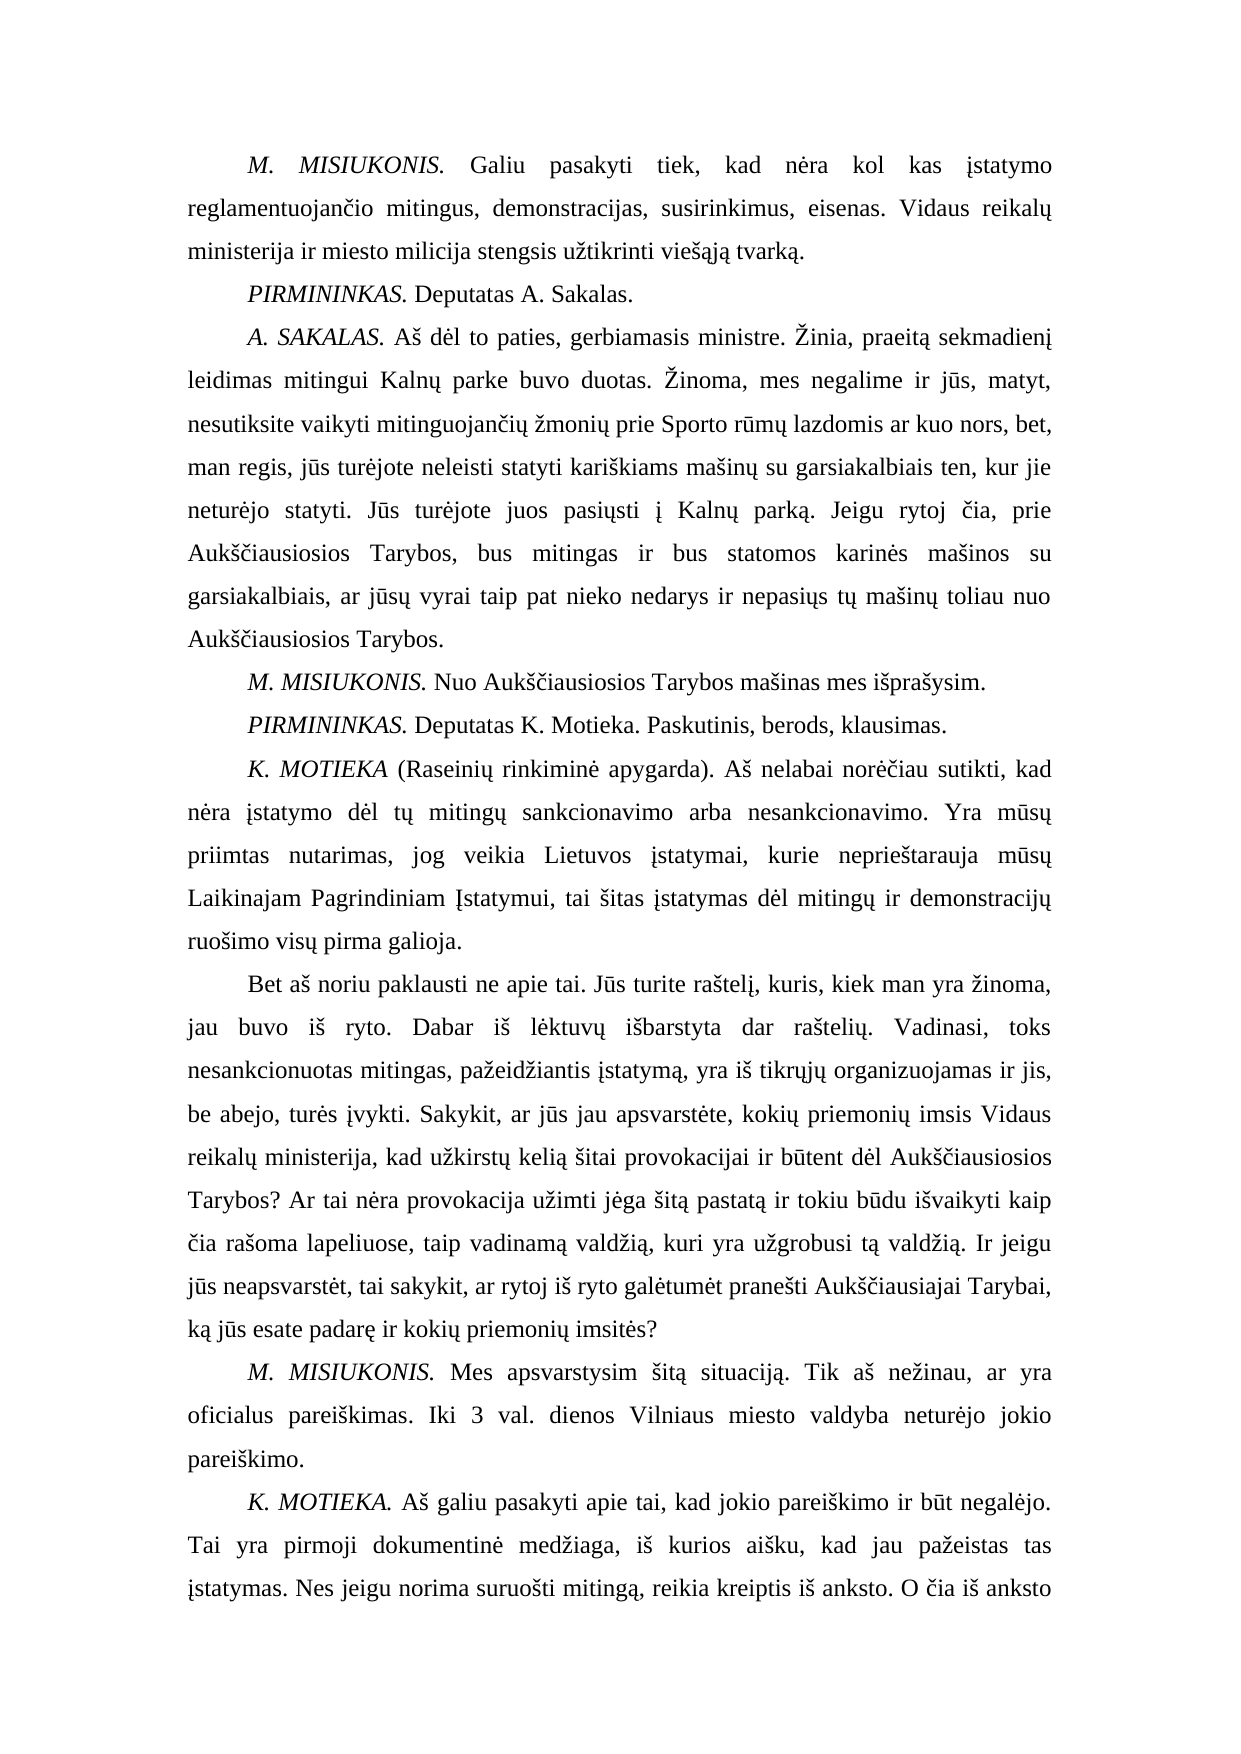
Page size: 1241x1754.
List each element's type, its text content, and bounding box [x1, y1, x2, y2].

text Pirmininkas. Deputatas K. Motieka. Paskutinis, berods, klausimas. [187, 711, 1053, 739]
text M. Misiukonis. Mes apsvarstysim šitą situaciją. Tik aš nežinau, ar yra oficialus pareiškimas. Iki 3 val. dienos Vilniaus miesto valdyba neturėjo jokio pareiškimo. [187, 1357, 1053, 1472]
text K. Motieka (Raseinių rinkiminė apygarda). Aš nelabai norėčiau sutikti, kad nėra įstatymo dėl tų mitingų sankcionavimo arba nesankcionavimo. Yra mūsų priimtas nutarimas, jog veikia Lietuvos įstatymai, kurie neprieštarauja mūsų Laikinajam Pagrindiniam Įstatymui, tai šitas įstatymas dėl mitingų ir demonstracijų ruošimo visų pirma galioja. [187, 754, 1053, 955]
text M. Misiukonis. Nuo Aukščiausiosios Tarybos mašinas mes išprašysim. [187, 667, 1053, 696]
text M. Misiukonis. Galiu pasakyti tiek, kad nėra kol kas įstatymo reglamentuojančio mitingus, demonstracijas, susirinkimus, eisenas. Vidaus reikalų ministerija ir miesto milicija stengsis užtikrinti viešąją tvarką. [187, 150, 1053, 265]
text Bet aš noriu paklausti ne apie tai. Jūs turite raštelį, kuris, kiek man yra žinoma, jau buvo iš ryto. Dabar iš lėktuvų išbarstyta dar raštelių. Vadinasi, toks nesankcionuotas mitingas, pažeidžiantis įstatymą, yra iš tikrųjų organizuojamas ir jis, be abejo, turės įvykti. Sakykit, ar jūs jau apsvarstėte, kokių priemonių imsis Vidaus reikalų ministerija, kad užkirstų kelią šitai provokacijai ir būtent dėl Aukščiausiosios Tarybos? Ar tai nėra provokacija užimti jėga šitą pastatą ir tokiu būdu išvaikyti kaip čia rašoma lapeliuose, taip vadinamą valdžią, kuri yra užgrobusi tą valdžią. Ir jeigu jūs neapsvarstėt, tai sakykit, ar rytoj iš ryto galėtumėt pranešti Aukščiausiajai Tarybai, ką jūs esate padarę ir kokių priemonių imsitės? [187, 969, 1053, 1343]
text К. Motieka. Aš galiu pasakyti apie tai, kad jokio pareiškimo ir būt negalėjo. Tai yra pirmoji dokumentinė medžiaga, iš kurios aišku, kad jau pažeistas tas įstatymas. Nes jeigu norima suruošti mitingą, reikia kreiptis iš anksto. O čia iš anksto [187, 1487, 1053, 1602]
text Pirmininkas. Deputatas A. Sakalas. [187, 279, 1053, 308]
text A. Sakalas. Aš dėl to paties, gerbiamasis ministre. Žinia, praeitą sekmadienį leidimas mitingui Kalnų parke buvo duotas. Žinoma, mes negalime ir jūs, matyt, nesutiksite vaikyti mitinguojančių žmonių prie Sporto rūmų lazdomis ar kuo nors, bet, man regis, jūs turėjote neleisti statyti kariškiams mašinų su garsiakalbiais ten, kur jie neturėjo statyti. Jūs turėjote juos pasiųsti į Kalnų parką. Jeigu rytoj čia, prie Aukščiausiosios Tarybos, bus mitingas ir bus statomos karinės mašinos su garsiakalbiais, ar jūsų vyrai taip pat nieko nedarys ir nepasiųs tų mašinų toliau nuo Aukščiausiosios Tarybos. [187, 322, 1053, 653]
